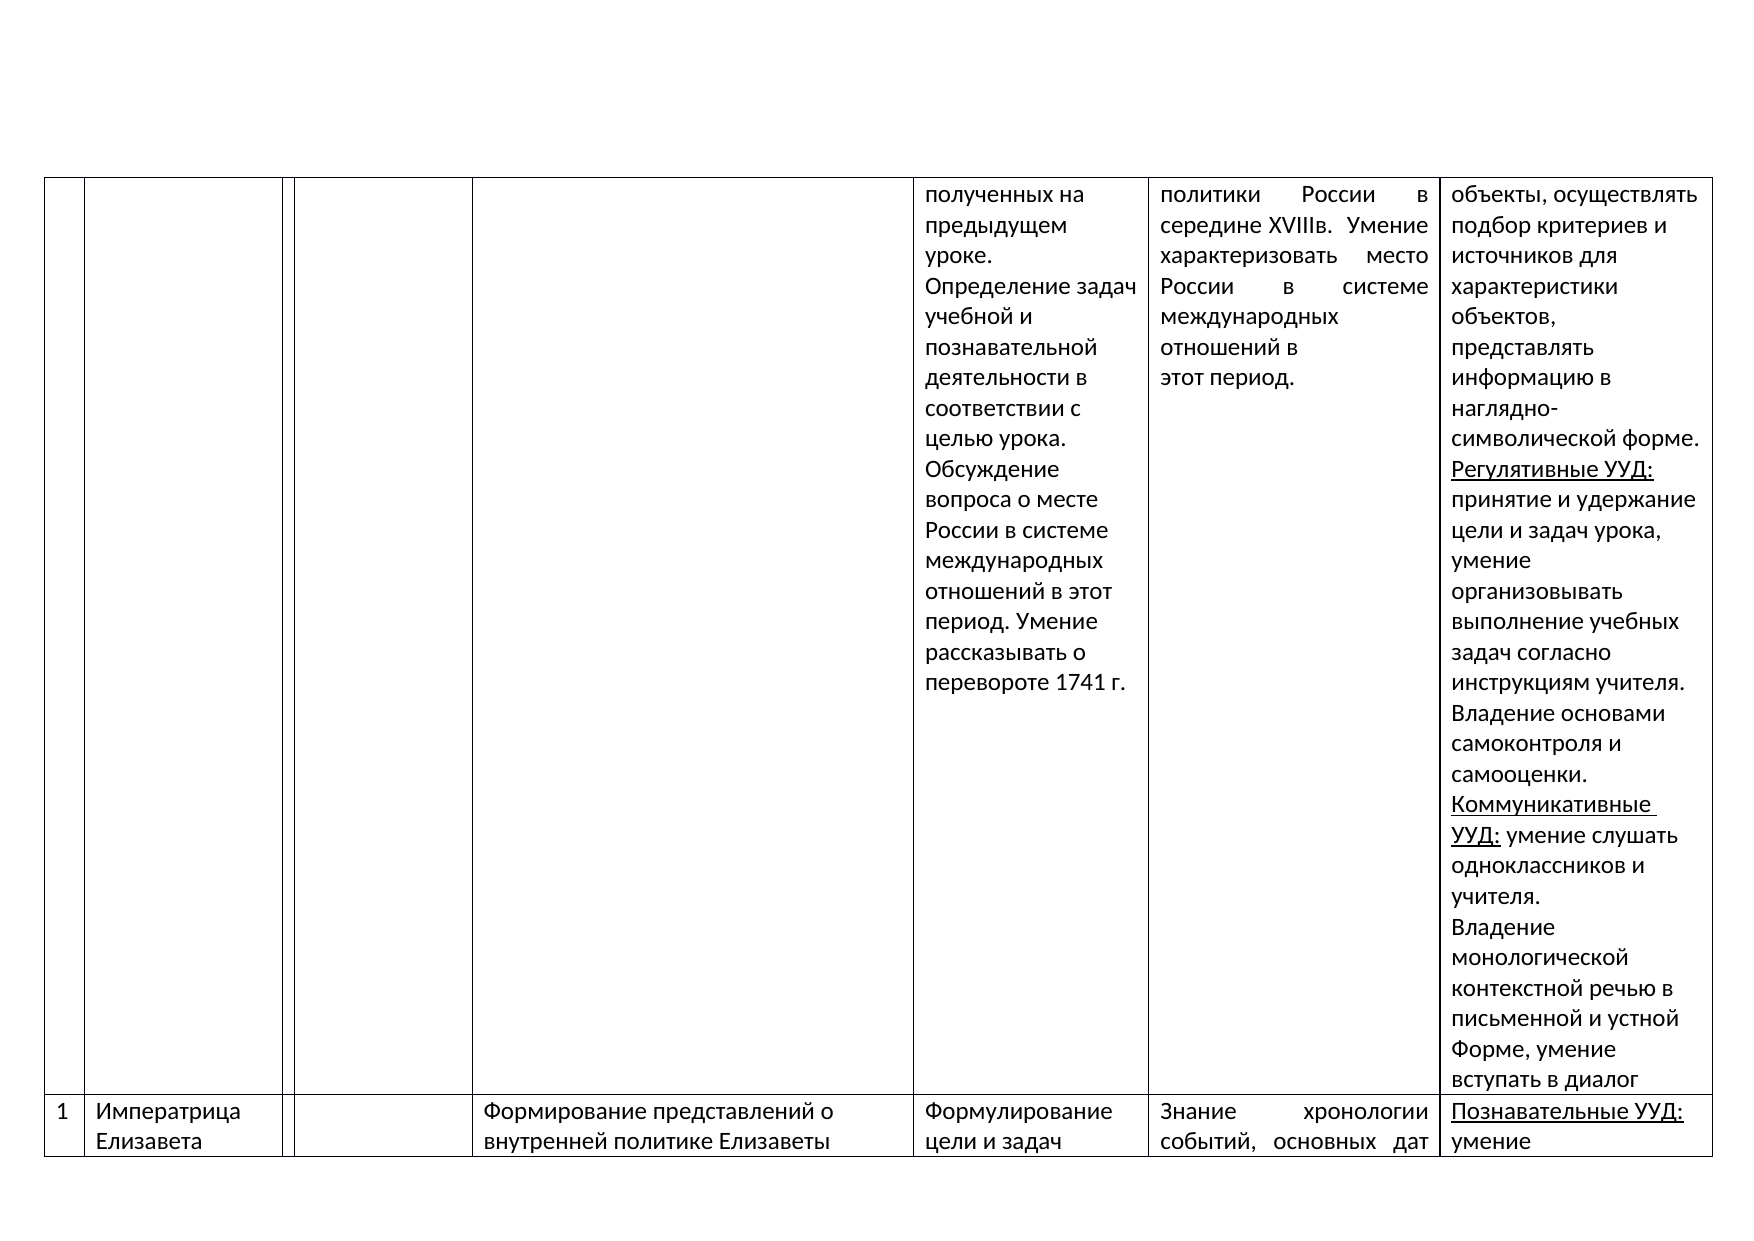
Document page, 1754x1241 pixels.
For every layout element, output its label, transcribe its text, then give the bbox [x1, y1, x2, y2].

table_cell 1 [45, 1095, 84, 1156]
table_cell [45, 178, 84, 1094]
table_cell [295, 178, 472, 1094]
table_cell Императрица Елизавета [85, 1095, 282, 1156]
table_cell Знание хронологии событий, основных дат [1149, 1095, 1439, 1156]
table_cell [473, 178, 913, 1094]
table_cell [85, 178, 282, 1094]
table_cell Познавательные УУД: умение [1441, 1095, 1712, 1156]
table_cell Формирование представлений о внутренней политике Елизаветы [473, 1095, 913, 1156]
table_cell [283, 178, 294, 1094]
table_cell объекты, осуществлять подбор критериев и источников для характеристики объектов, представлять информацию в наглядно-символической форме. Регулятивные УУД: принятие и удержание цели и задач урока, умение организовывать выполнение учебных задач согласно инструкциям учителя. Владение основами самоконтроля и самооценки. Коммуникативные УУД: умение слушать одноклассников и учителя. Владение монологической контекстной речью в письменной и устной Форме, умение вступать в диалог [1441, 178, 1712, 1094]
table_cell политики России в середине XVIIIв. Умение характеризовать место России в системе международных отношений в этот период. [1149, 178, 1439, 1094]
table_cell [283, 1095, 294, 1156]
table_cell [295, 1095, 472, 1156]
table_cell Формулирование цели и задач [914, 1095, 1148, 1156]
table_cell полученных на предыдущем уроке. Определение задач учебной и познавательной деятельности в соответствии с целью урока. Обсуждение вопроса о месте России в системе международных отношений в этот период. Умение рассказывать о перевороте 1741 г. [914, 178, 1148, 1094]
